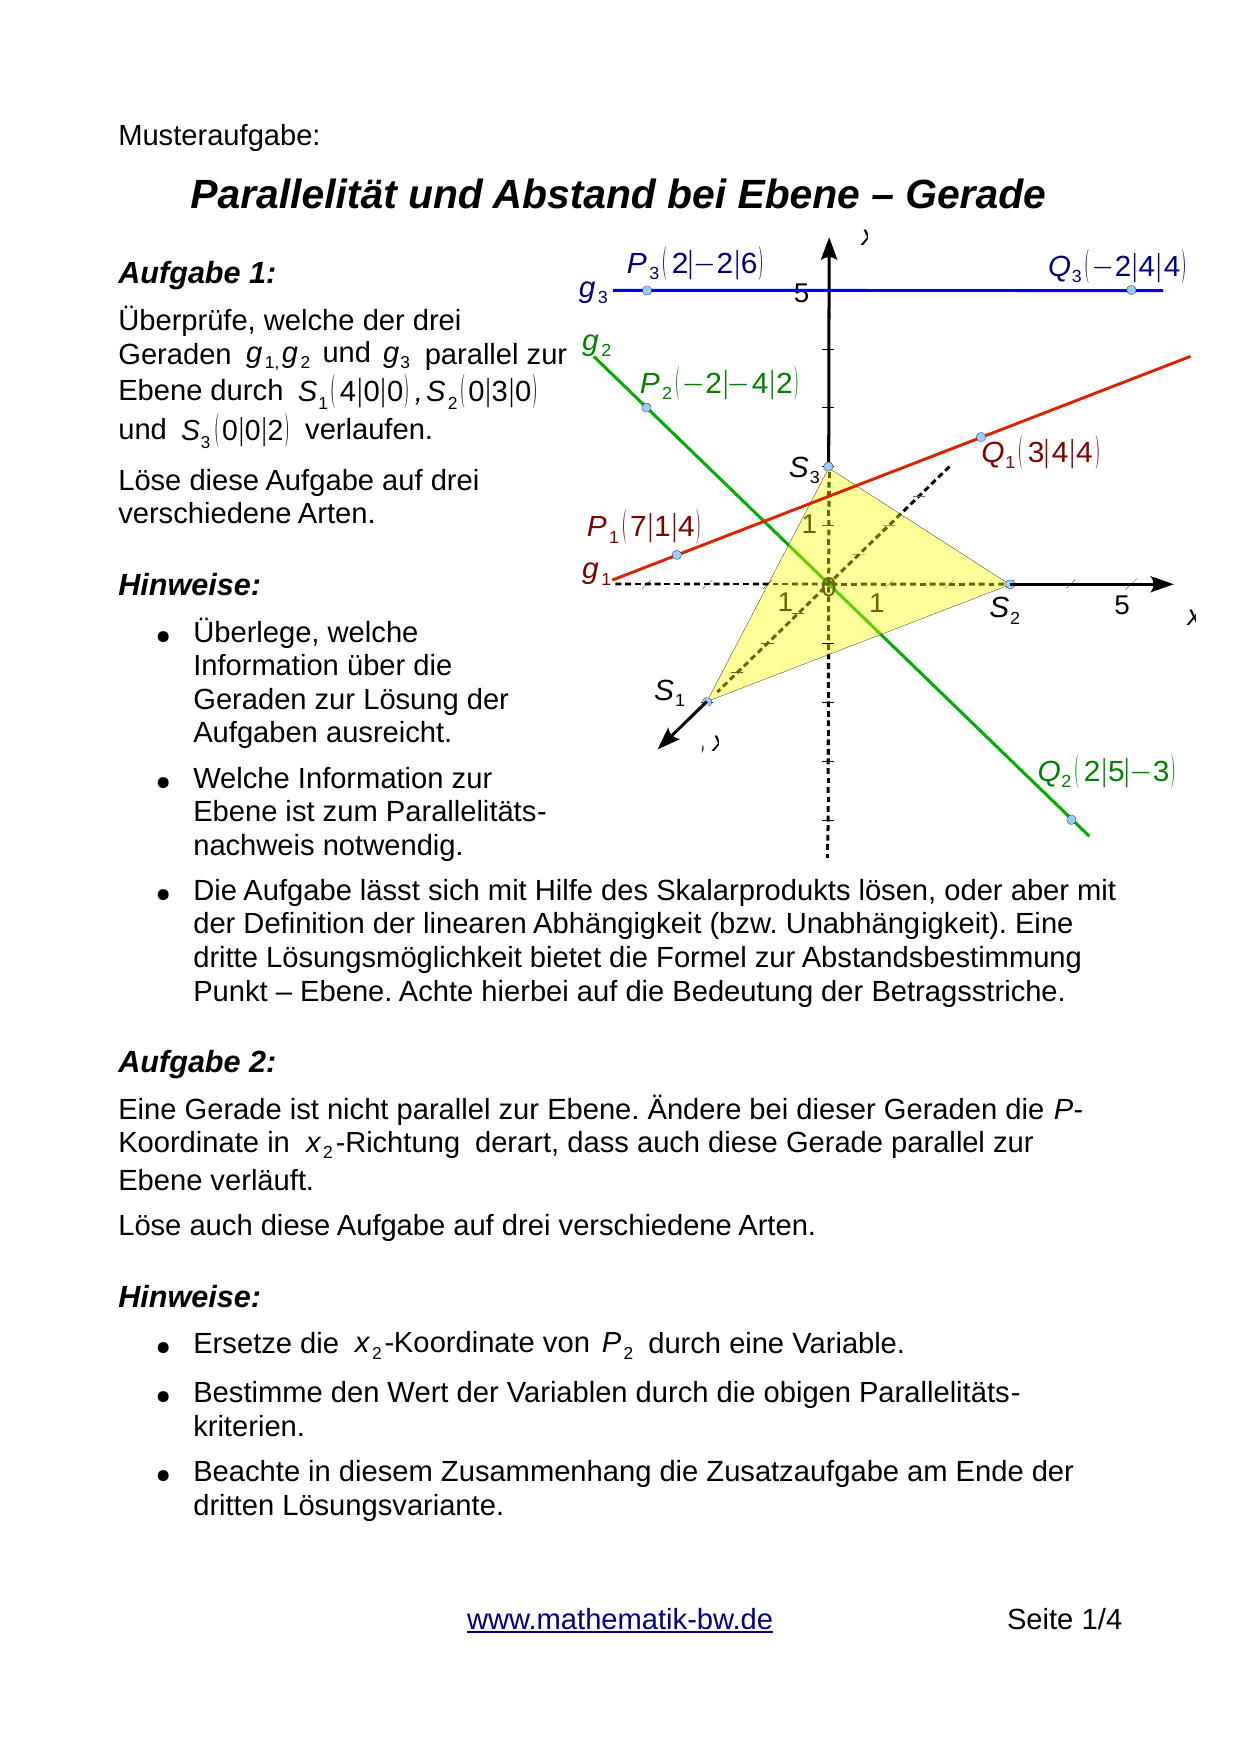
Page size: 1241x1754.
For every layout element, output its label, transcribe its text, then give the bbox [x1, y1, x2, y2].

subtitle Hinweise: [985, 567, 1118, 583]
text Musteraufgabe: [118, 118, 1122, 152]
text Löse diese Aufgabe auf drei verschiedene Arten. [833, 463, 908, 484]
list Ersetze die durch eine Variable. [156, 1326, 1122, 1363]
list Überlege, welche Information über die Geraden zur Lösung der Aufgaben ausreicht. [884, 615, 1122, 749]
subtitle Hinweise: [968, 586, 1084, 602]
list Beachte in diesem Zusammenhang die Zusatzaufgabe am Ende der dritten Lösungsvariante. [156, 1454, 1122, 1521]
subtitle Hinweise: [118, 567, 776, 602]
list Überlege, welche Information über die Geraden zur Lösung der Aufgaben ausreicht. [156, 615, 751, 749]
text Löse auch diese Aufgabe auf drei verschiedene Arten. [118, 1208, 1122, 1242]
subtitle Hinweise: [1094, 586, 1122, 602]
text Löse diese Aufgabe auf drei verschiedene Arten. [860, 463, 1122, 530]
list Welche Information zur Ebene ist zum Parallelitäts­nachweis notwendig. [156, 761, 1122, 861]
subtitle Aufgabe 1: [831, 255, 1122, 289]
list Überlege, welche Information über die Geraden zur Lösung der Aufgaben ausreicht. [703, 636, 996, 749]
text [831, 303, 1122, 451]
text Löse diese Aufgabe auf drei verschiedene Arten. [708, 463, 826, 519]
list Die Aufgabe lässt sich mit Hilfe des Skalarprodukts lösen, oder aber mit der Definition der linearen Abhängigkeit (bzw. Unabhäng­ig­keit). Eine dritte Lösungsmöglichkeit bietet die Formel zur Abstandsbestimmung Punkt – Ebene. Achte hierbei auf die Bedeutung der Betragsstriche. [156, 873, 1122, 1007]
subtitle Aufgabe 1: [118, 255, 827, 290]
subtitle Parallelität und Abstand bei Ebene – Gerade [118, 171, 1122, 217]
text Eine Gerade ist nicht parallel zur Ebene. Ändere bei dieser Geraden die P-Koordinate in derart, dass auch diese Gerade parallel zur Ebene verläuft. [118, 1092, 1122, 1196]
subtitle Aufgabe 2: [118, 1044, 1122, 1079]
list Bestimme den Wert der Variablen durch die obigen Parallelitäts­kriterien. [156, 1375, 1122, 1442]
subtitle Hinweise: [118, 1278, 1122, 1314]
subtitle Hinweise: [1109, 567, 1122, 583]
text Löse diese Aufgabe auf drei verschiedene Arten. [118, 463, 760, 530]
text Überprüfe, welche der drei Geraden parallel zur Ebene durch und verlaufen. [118, 303, 827, 451]
